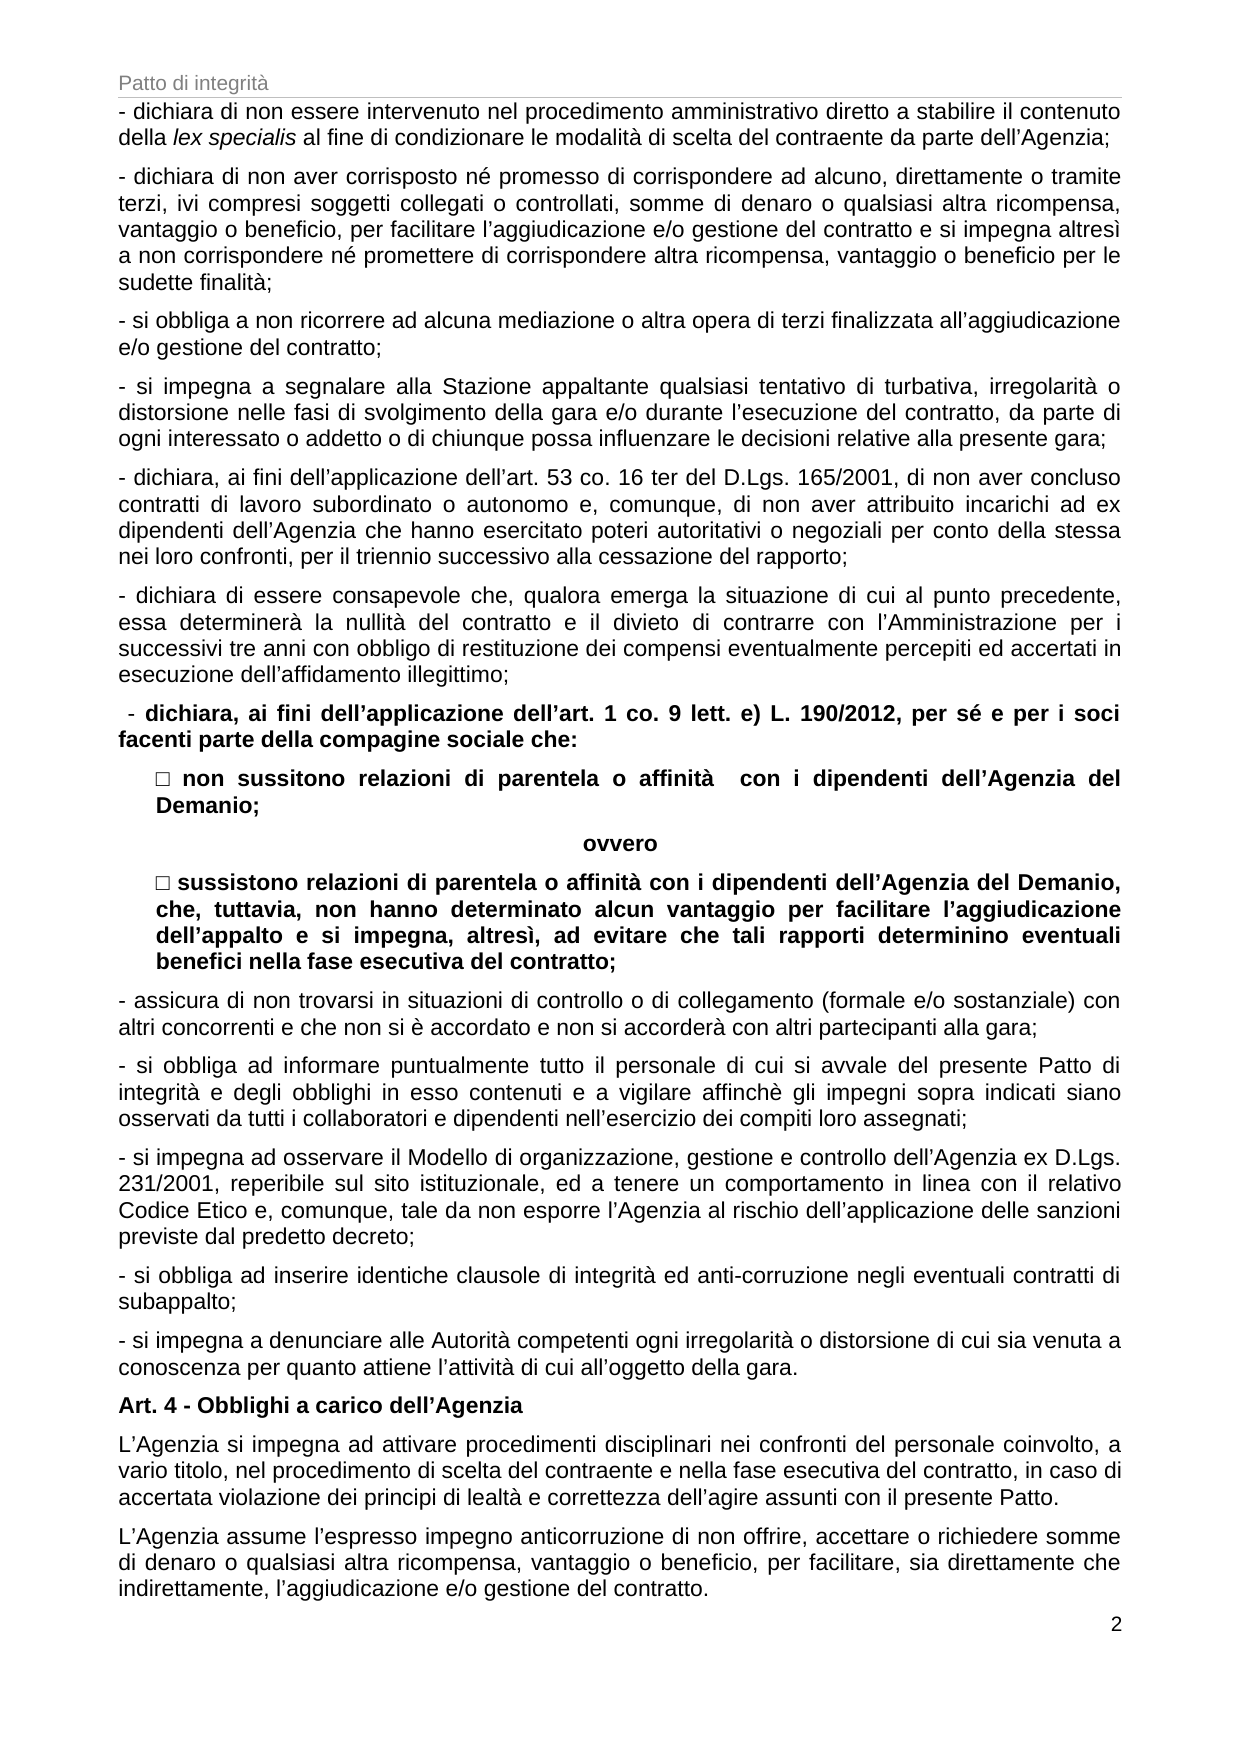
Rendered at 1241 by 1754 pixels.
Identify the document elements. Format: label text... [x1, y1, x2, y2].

text - si impegna a denunciare alle Autorità competenti ogni irregolarità o distorsione di cui sia venuta a conoscenza per quanto attiene l’attività di cui all’oggetto della gara. [118, 1327, 1122, 1380]
text □ sussistono relazioni di parentela o affinità con i dipendenti dell’Agenzia del Demanio, che, tuttavia, non hanno determinato alcun vantaggio per facilitare l’aggiudicazione dell’appalto e si impegna, altresì, ad evitare che tali rapporti determinino eventuali benefici nella fase esecutiva del contratto; [156, 869, 1122, 975]
text - assicura di non trovarsi in situazioni di controllo o di collegamento (formale e/o sostanziale) con altri concorrenti e che non si è accordato e non si accorderà con altri partecipanti alla gara; [118, 987, 1122, 1040]
text - si obbliga ad informare puntualmente tutto il personale di cui si avvale del presente Patto di integrità e degli obblighi in esso contenuti e a vigilare affinchè gli impegni sopra indicati siano osservati da tutti i collaboratori e dipendenti nell’esercizio dei compiti loro assegnati; [118, 1052, 1122, 1131]
text ovvero [118, 830, 1122, 857]
text - dichiara di non aver corrisposto né promesso di corrispondere ad alcuno, direttamente o tramite terzi, ivi compresi soggetti collegati o controllati, somme di denaro o qualsiasi altra ricompensa, vantaggio o beneficio, per facilitare l’aggiudicazione e/o gestione del contratto e si impegna altresì a non corrispondere né promettere di corrispondere altra ricompensa, vantaggio o beneficio per le sudette finalità; [118, 163, 1122, 295]
text L’Agenzia assume l’espresso impegno anticorruzione di non offrire, accettare o richiedere somme di denaro o qualsiasi altra ricompensa, vantaggio o beneficio, per facilitare, sia direttamente che indirettamente, l’aggiudicazione e/o gestione del contratto. [118, 1523, 1122, 1602]
text - dichiara, ai fini dell’applicazione dell’art. 53 co. 16 ter del D.Lgs. 165/2001, di non aver concluso contratti di lavoro subordinato o autonomo e, comunque, di non aver attribuito incarichi ad ex dipendenti dell’Agenzia che hanno esercitato poteri autoritativi o negoziali per conto della stessa nei loro confronti, per il triennio successivo alla cessazione del rapporto; [118, 464, 1122, 569]
text L’Agenzia si impegna ad attivare procedimenti disciplinari nei confronti del personale coinvolto, a vario titolo, nel procedimento di scelta del contraente e nella fase esecutiva del contratto, in caso di accertata violazione dei principi di lealtà e correttezza dell’agire assunti con il presente Patto. [118, 1431, 1122, 1510]
text □ non sussitono relazioni di parentela o affinità con i dipendenti dell’Agenzia del Demanio; [156, 765, 1122, 818]
text - dichiara di essere consapevole che, qualora emerga la situazione di cui al punto precedente, essa determinerà la nullità del contratto e il divieto di contrarre con l’Amministrazione per i successivi tre anni con obbligo di restituzione dei compensi eventualmente percepiti ed accertati in esecuzione dell’affidamento illegittimo; [118, 582, 1122, 687]
text - dichiara di non essere intervenuto nel procedimento amministrativo diretto a stabilire il contenuto della lex specialis al fine di condizionare le modalità di scelta del contraente da parte dell’Agenzia; [118, 98, 1122, 151]
text Art. 4 - Obblighi a carico dell’Agenzia [118, 1392, 1122, 1419]
text - dichiara, ai fini dell’applicazione dell’art. 1 co. 9 lett. e) L. 190/2012, per sé e per i soci facenti parte della compagine sociale che: [118, 700, 1122, 753]
text - si impegna ad osservare il Modello di organizzazione, gestione e controllo dell’Agenzia ex D.Lgs. 231/2001, reperibile sul sito istituzionale, ed a tenere un comportamento in linea con il relativo Codice Etico e, comunque, tale da non esporre l’Agenzia al rischio dell’applicazione delle sanzioni previste dal predetto decreto; [118, 1144, 1122, 1249]
text - si obbliga a non ricorrere ad alcuna mediazione o altra opera di terzi finalizzata all’aggiudicazione e/o gestione del contratto; [118, 307, 1122, 360]
text - si impegna a segnalare alla Stazione appaltante qualsiasi tentativo di turbativa, irregolarità o distorsione nelle fasi di svolgimento della gara e/o durante l’esecuzione del contratto, da parte di ogni interessato o addetto o di chiunque possa influenzare le decisioni relative alla presente gara; [118, 373, 1122, 452]
text - si obbliga ad inserire identiche clausole di integrità ed anti-corruzione negli eventuali contratti di subappalto; [118, 1262, 1122, 1314]
